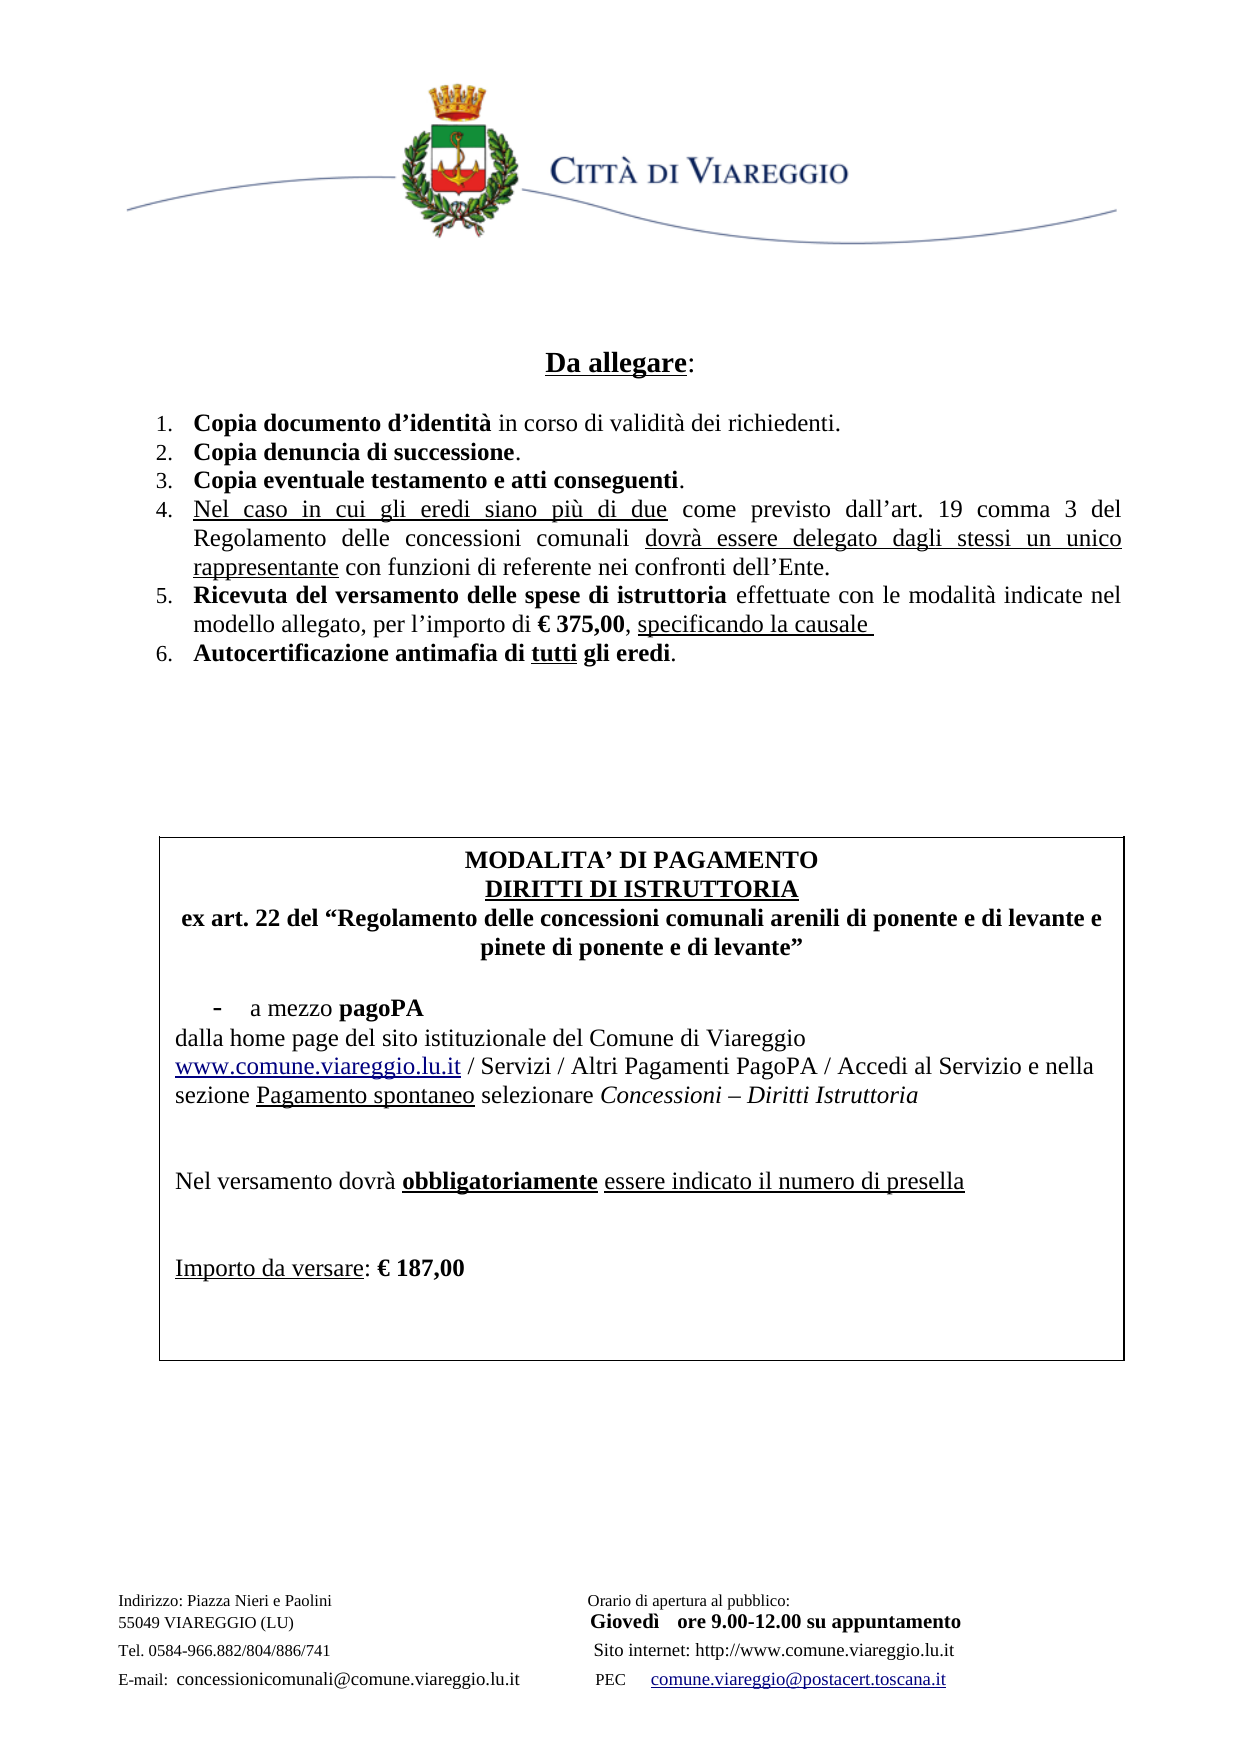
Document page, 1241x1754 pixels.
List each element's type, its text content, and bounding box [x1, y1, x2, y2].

text Da allegare: [118, 346, 1122, 379]
text DIRITTI DI ISTRUTTORIA [175, 874, 1108, 903]
list Ricevuta del versamento delle spese di istruttoria effettuate con le modalità indicate nel modello allegato, per l’importo di € 375,00, specificando la causale [156, 580, 1122, 638]
text ex art. 22 del “Regolamento delle concessioni comunali arenili di ponente e di levante e pinete di ponente e di levante” [175, 903, 1108, 960]
list Copia eventuale testamento e atti conseguenti. [156, 465, 1122, 494]
list Copia documento d’identità in corso di validità dei richiedenti. [156, 408, 1122, 437]
text dalla home page del sito istituzionale del Comune di Viareggio www.comune.viareggio.lu.it / Servizi / Altri Pagamenti PagoPA / Accedi al Servizio e nella sezione Pagamento spontaneo selezionare Concessioni – Diritti Istruttoria [175, 1023, 1108, 1109]
list a mezzo pagoPA [212, 989, 1108, 1023]
text Importo da versare: € 187,00 [175, 1253, 1108, 1281]
text Nel versamento dovrà obbligatoriamente essere indicato il numero di presella [175, 1166, 1108, 1195]
list Copia denuncia di successione. [156, 437, 1122, 465]
list Nel caso in cui gli eredi siano più di due come previsto dall’art. 19 comma 3 del Regolamento delle concessioni comunali dovrà essere delegato dagli stessi un unico rappresentante con funzioni di referente nei confronti dell’Ente. [156, 494, 1122, 580]
list Autocertificazione antimafia di tutti gli eredi. [156, 638, 1122, 667]
text MODALITA’ DI PAGAMENTO [175, 845, 1108, 874]
picture [118, 75, 1122, 260]
